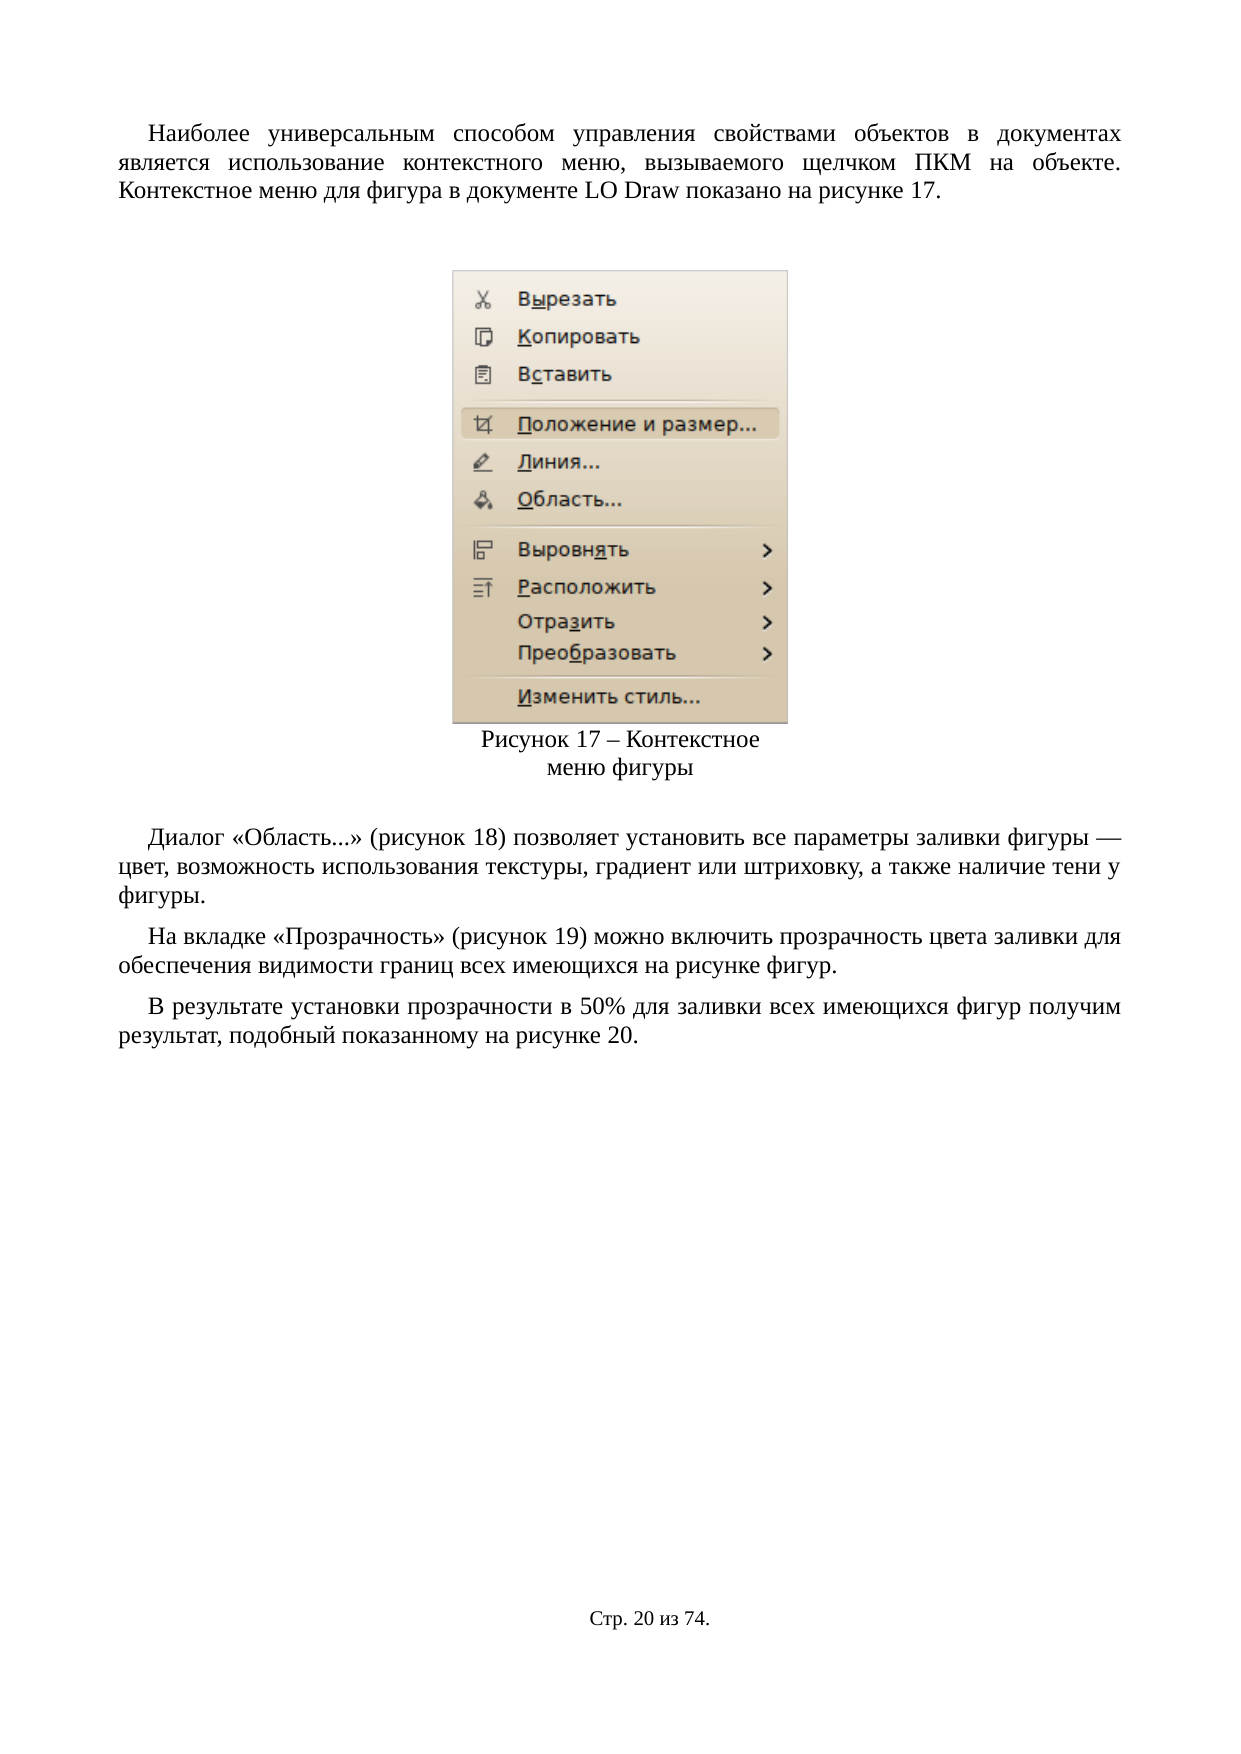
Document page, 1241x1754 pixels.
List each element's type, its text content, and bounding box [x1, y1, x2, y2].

picture [452, 270, 788, 724]
text Наиболее универсальным способом управления свойствами объектов в документах является использование контекстного меню, вызываемого щелчком ПКМ на объекте. Контекстное меню для фигура в документе LO Draw показано на рисунке 17. [118, 118, 1122, 204]
text На вкладке «Прозрачность» (рисунок 19) можно включить прозрачность цвета заливки для обеспечения видимости границ всех имеющихся на рисунке фигур. [118, 921, 1122, 979]
text Рисунок 17 – Контекстное меню фигуры [452, 724, 788, 781]
text В результате установки прозрачности в 50% для заливки всех имеющихся фигур получим результат, подобный показанному на рисунке 20. [118, 991, 1122, 1049]
text Диалог «Область...» (рисунок 18) позволяет установить все параметры заливки фигуры — цвет, возможность использования текстуры, градиент или штриховку, а также наличие тени у фигуры. [118, 822, 1122, 909]
